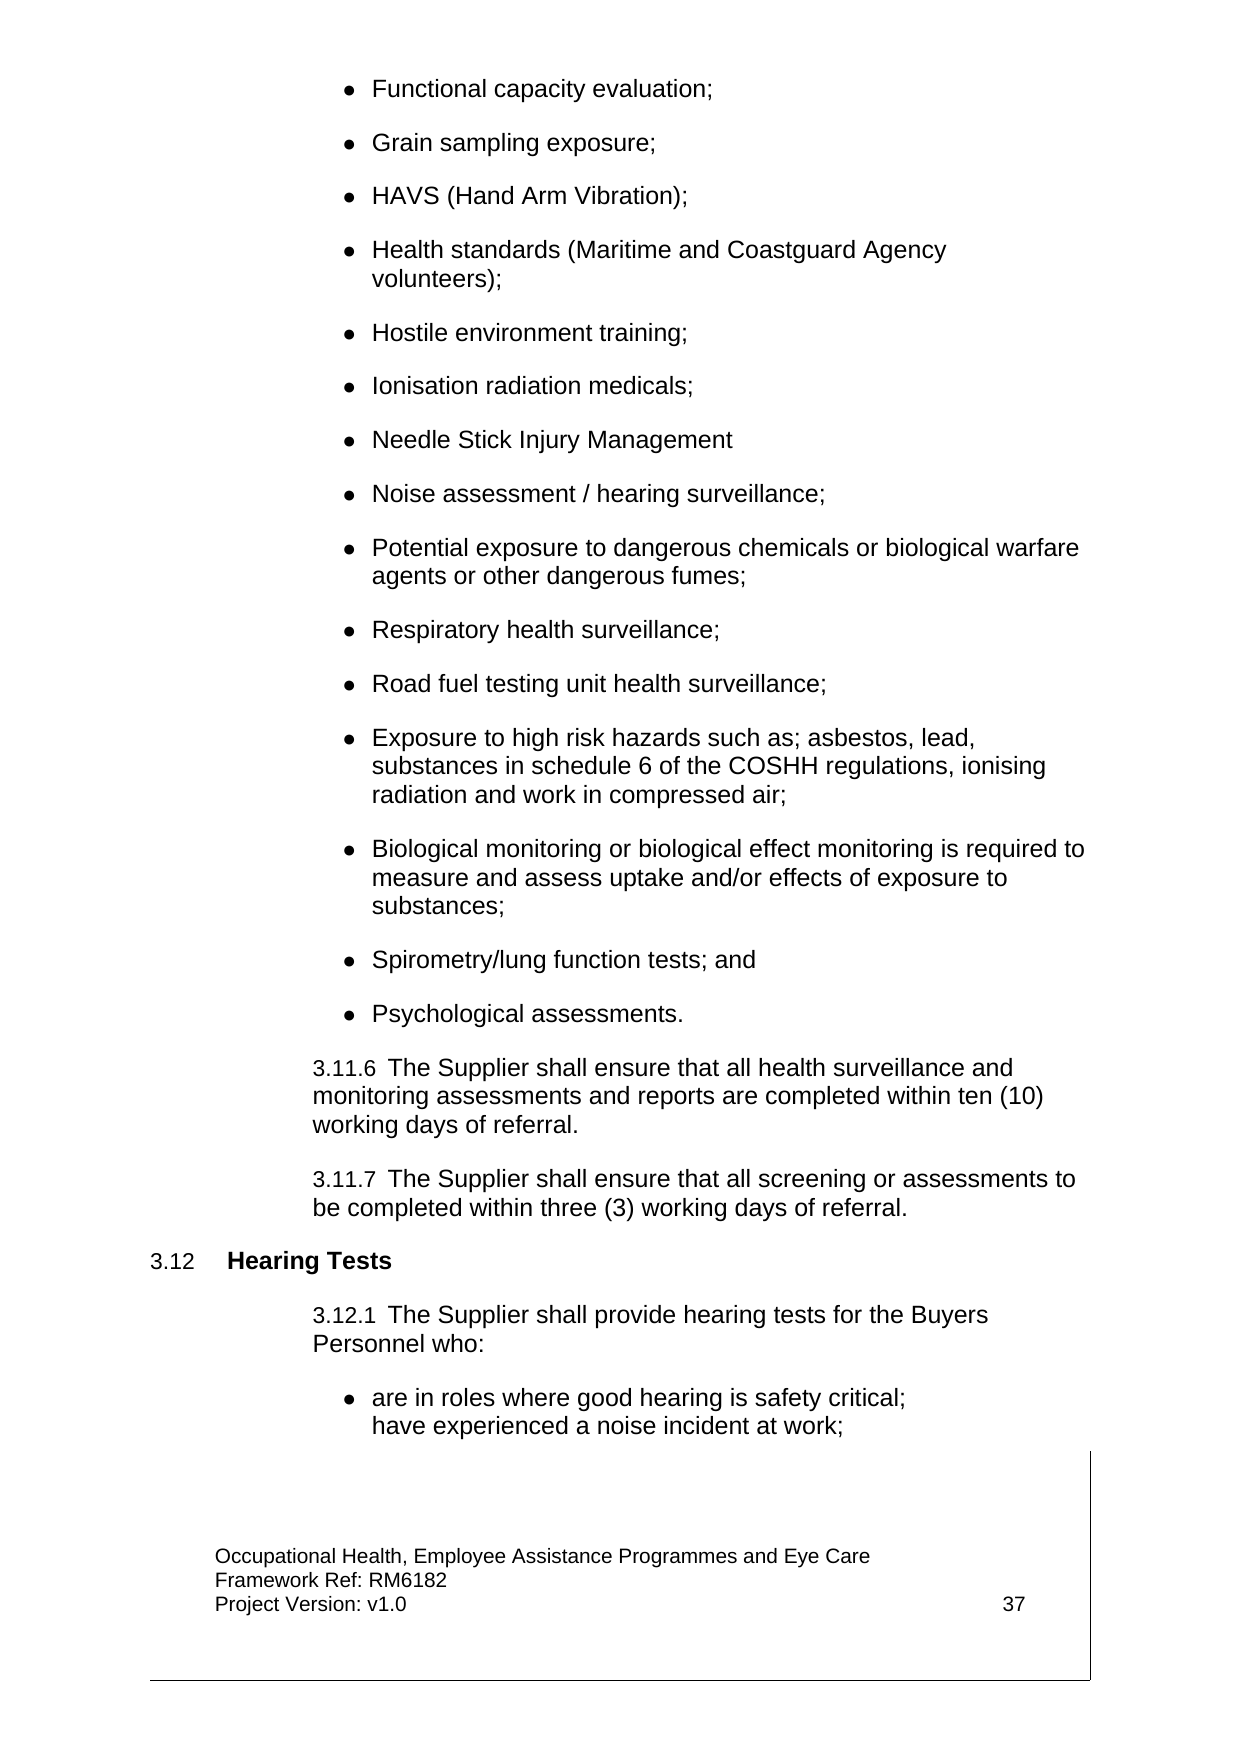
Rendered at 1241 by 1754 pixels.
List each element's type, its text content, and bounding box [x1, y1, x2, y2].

list Hostile environment training; [342, 317, 1090, 346]
list Respiratory health surveillance; [342, 615, 1090, 644]
list HAVS (Hand Arm Vibration); [342, 181, 1090, 210]
list are in roles where good hearing is safety critical; have experienced a noise incident at work; [342, 1382, 1090, 1440]
list Spirometry/lung function tests; and [342, 945, 1090, 974]
list Functional capacity evaluation; [342, 74, 1090, 102]
list Exposure to high risk hazards such as; asbestos, lead, substances in schedule 6 of the COSHH regulations, ionising radiation and work in compressed air; [342, 722, 1090, 809]
list Psychological assessments. [342, 999, 1090, 1027]
list The Supplier shall provide hearing tests for the Buyers Personnel who: [312, 1300, 1090, 1357]
list Grain sampling exposure; [342, 127, 1090, 156]
list The Supplier shall ensure that all health surveillance and monitoring assessments and reports are completed within ten (10) working days of referral. [312, 1052, 1090, 1139]
list Hearing Tests [150, 1246, 1090, 1275]
list Noise assessment / hearing surveillance; [342, 479, 1090, 507]
list Health standards (Maritime and Coastguard Agency volunteers); [342, 235, 1090, 292]
list The Supplier shall ensure that all screening or assessments to be completed within three (3) working days of referral. [312, 1164, 1090, 1221]
list Ionisation radiation medicals; [342, 371, 1090, 400]
list Needle Stick Injury Management [342, 425, 1090, 454]
list Potential exposure to dangerous chemicals or biological warfare agents or other dangerous fumes; [342, 532, 1090, 590]
list Biological monitoring or biological effect monitoring is required to measure and assess uptake and/or effects of exposure to substances; [342, 834, 1090, 920]
list Road fuel testing unit health surveillance; [342, 669, 1090, 697]
